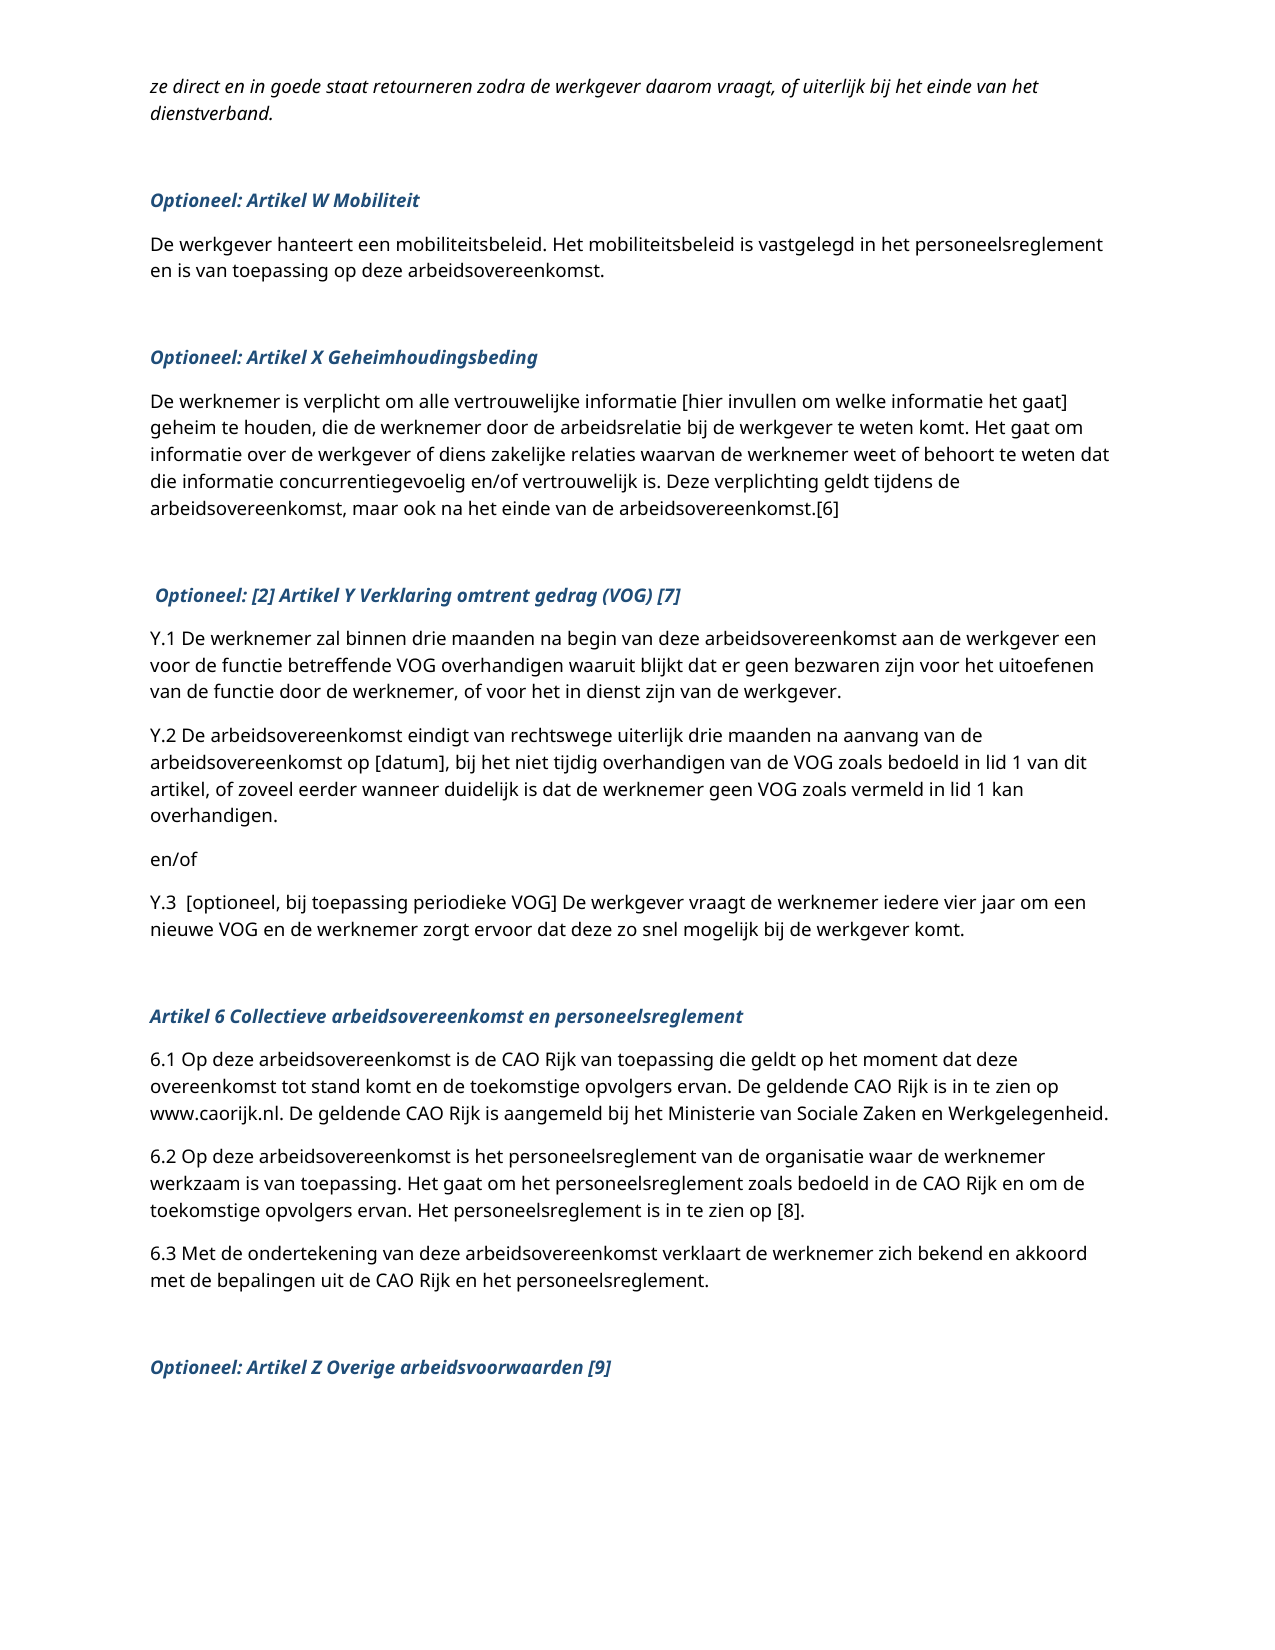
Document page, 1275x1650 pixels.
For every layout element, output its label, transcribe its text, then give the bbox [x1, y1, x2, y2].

text ze direct en in goede staat retourneren zodra de werkgever daarom vraagt, of uiterlijk bij het einde van het dienstverband. [150, 74, 1125, 126]
subtitle Optioneel: Artikel X Geheimhoudingsbeding [150, 344, 1125, 370]
text Y.2 De arbeidsovereenkomst eindigt van rechtswege uiterlijk drie maanden na aanvang van de arbeidsovereenkomst op [datum], bij het niet tijdig overhandigen van de VOG zoals bedoeld in lid 1 van dit artikel, of zoveel eerder wanneer duidelijk is dat de werknemer geen VOG zoals vermeld in lid 1 kan overhandigen. [150, 722, 1125, 828]
subtitle Optioneel: [2] Artikel Y Verklaring omtrent gedrag (VOG) [7] [150, 582, 1125, 607]
subtitle Artikel 6 Collectieve arbeidsovereenkomst en personeelsreglement [150, 1003, 1125, 1029]
text Y.3 [optioneel, bij toepassing periodieke VOG] De werkgever vraagt de werknemer iedere vier jaar om een nieuwe VOG en de werknemer zorgt ervoor dat deze zo snel mogelijk bij de werkgever komt. [150, 889, 1125, 942]
subtitle Optioneel: Artikel W Mobiliteit [150, 187, 1125, 213]
text 6.2 Op deze arbeidsovereenkomst is het personeelsreglement van de organisatie waar de werknemer werkzaam is van toepassing. Het gaat om het personeelsreglement zoals bedoeld in de CAO Rijk en om de toekomstige opvolgers ervan. Het personeelsreglement is in te zien op [8]. [150, 1143, 1125, 1223]
text De werknemer is verplicht om alle vertrouwelijke informatie [hier invullen om welke informatie het gaat] geheim te houden, die de werknemer door de arbeidsrelatie bij de werkgever te weten komt. Het gaat om informatie over de werkgever of diens zakelijke relaties waarvan de werknemer weet of behoort te weten dat die informatie concurrentiegevoelig en/of vertrouwelijk is. Deze verplichting geldt tijdens de arbeidsovereenkomst, maar ook na het einde van de arbeidsovereenkomst.[6] [150, 388, 1125, 521]
text De werkgever hanteert een mobiliteitsbeleid. Het mobiliteitsbeleid is vastgelegd in het personeelsreglement en is van toepassing op deze arbeidsovereenkomst. [150, 231, 1125, 283]
subtitle Optioneel: Artikel Z Overige arbeidsvoorwaarden [9] [150, 1354, 1125, 1380]
text en/of [150, 846, 1125, 872]
text 6.1 Op deze arbeidsovereenkomst is de CAO Rijk van toepassing die geldt op het moment dat deze overeenkomst tot stand komt en de toekomstige opvolgers ervan. De geldende CAO Rijk is in te zien op www.caorijk.nl. De geldende CAO Rijk is aangemeld bij het Ministerie van Sociale Zaken en Werkgelegenheid. [150, 1047, 1125, 1126]
text 6.3 Met de ondertekening van deze arbeidsovereenkomst verklaart de werknemer zich bekend en akkoord met de bepalingen uit de CAO Rijk en het personeelsreglement. [150, 1241, 1125, 1293]
text Y.1 De werknemer zal binnen drie maanden na begin van deze arbeidsovereenkomst aan de werkgever een voor de functie betreffende VOG overhandigen waaruit blijkt dat er geen bezwaren zijn voor het uitoefenen van de functie door de werknemer, of voor het in dienst zijn van de werkgever. [150, 625, 1125, 704]
